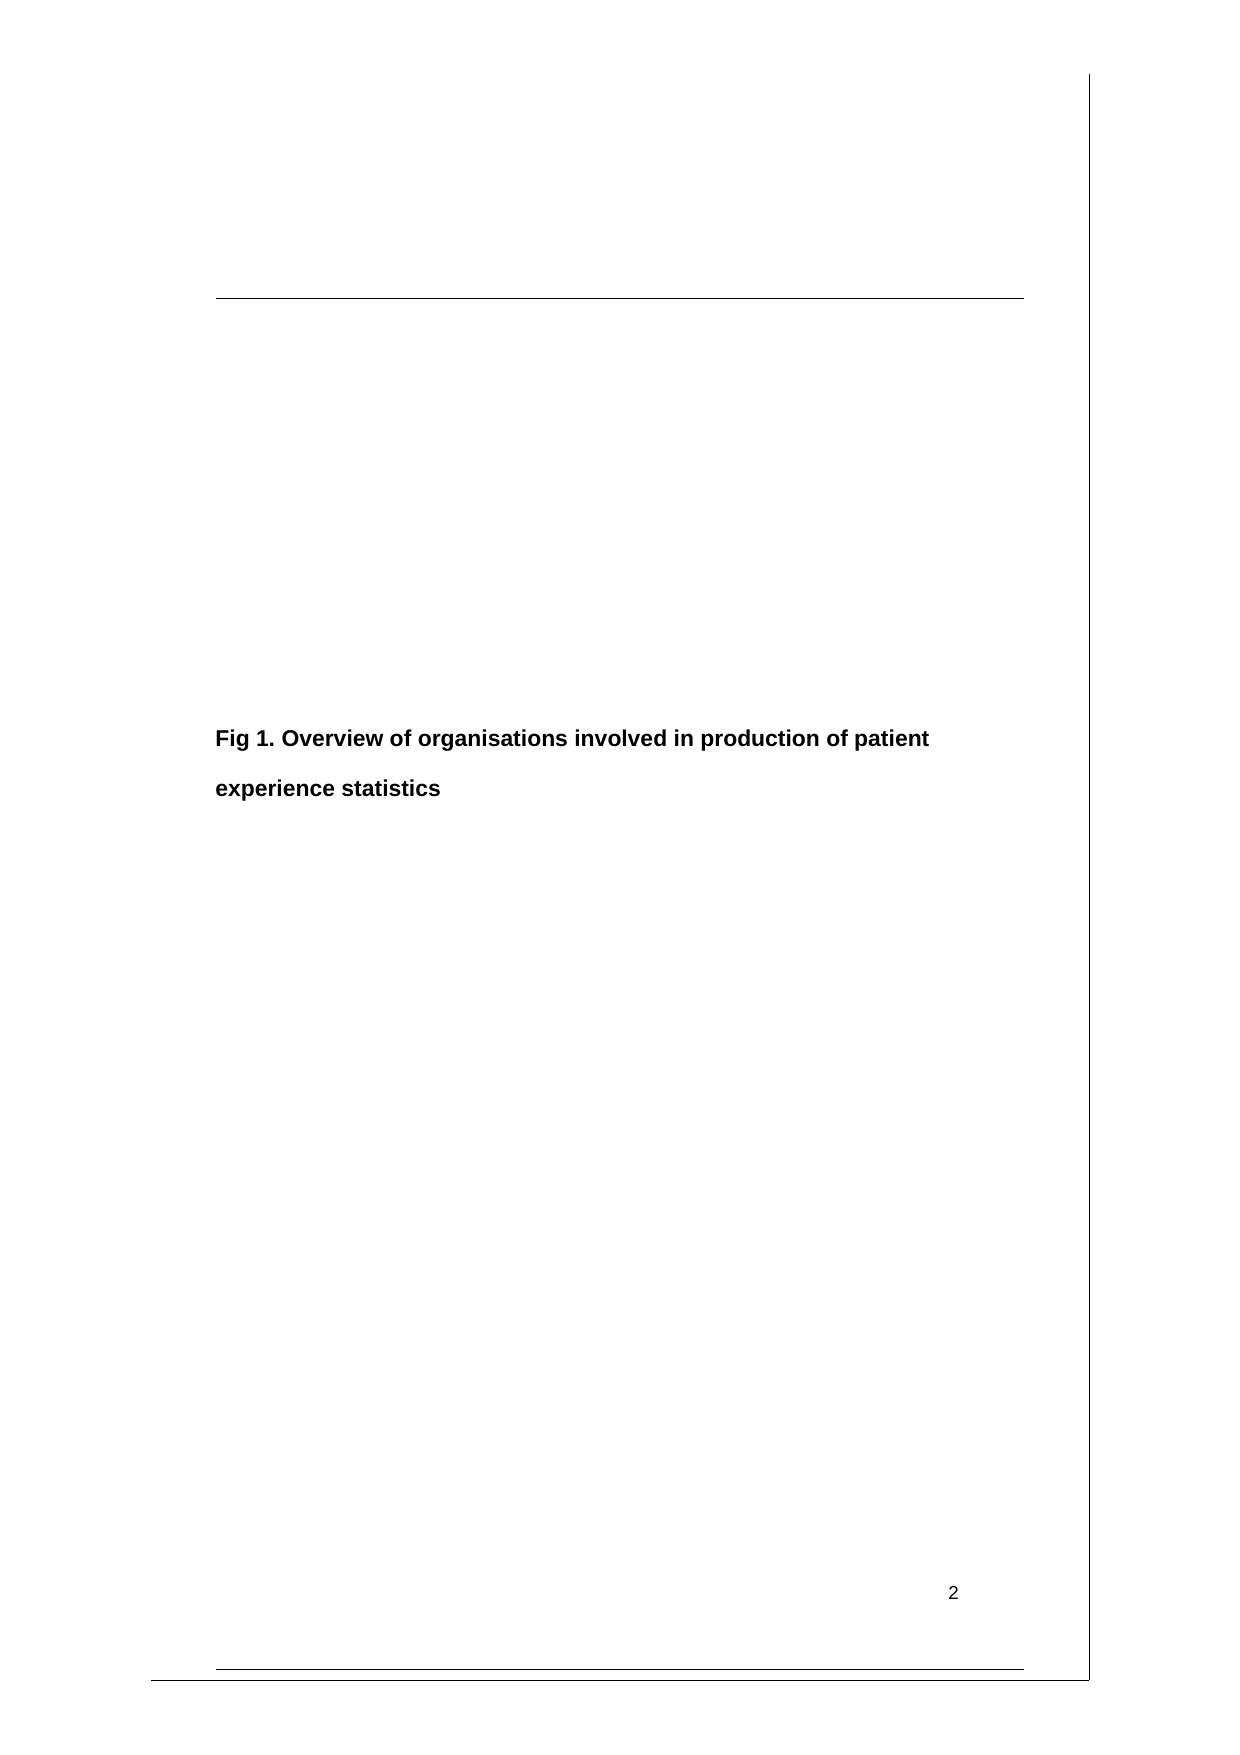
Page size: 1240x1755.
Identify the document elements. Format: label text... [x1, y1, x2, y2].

text Fig 1. Overview of organisations involved in production of patient experience statistics [215, 725, 1024, 809]
